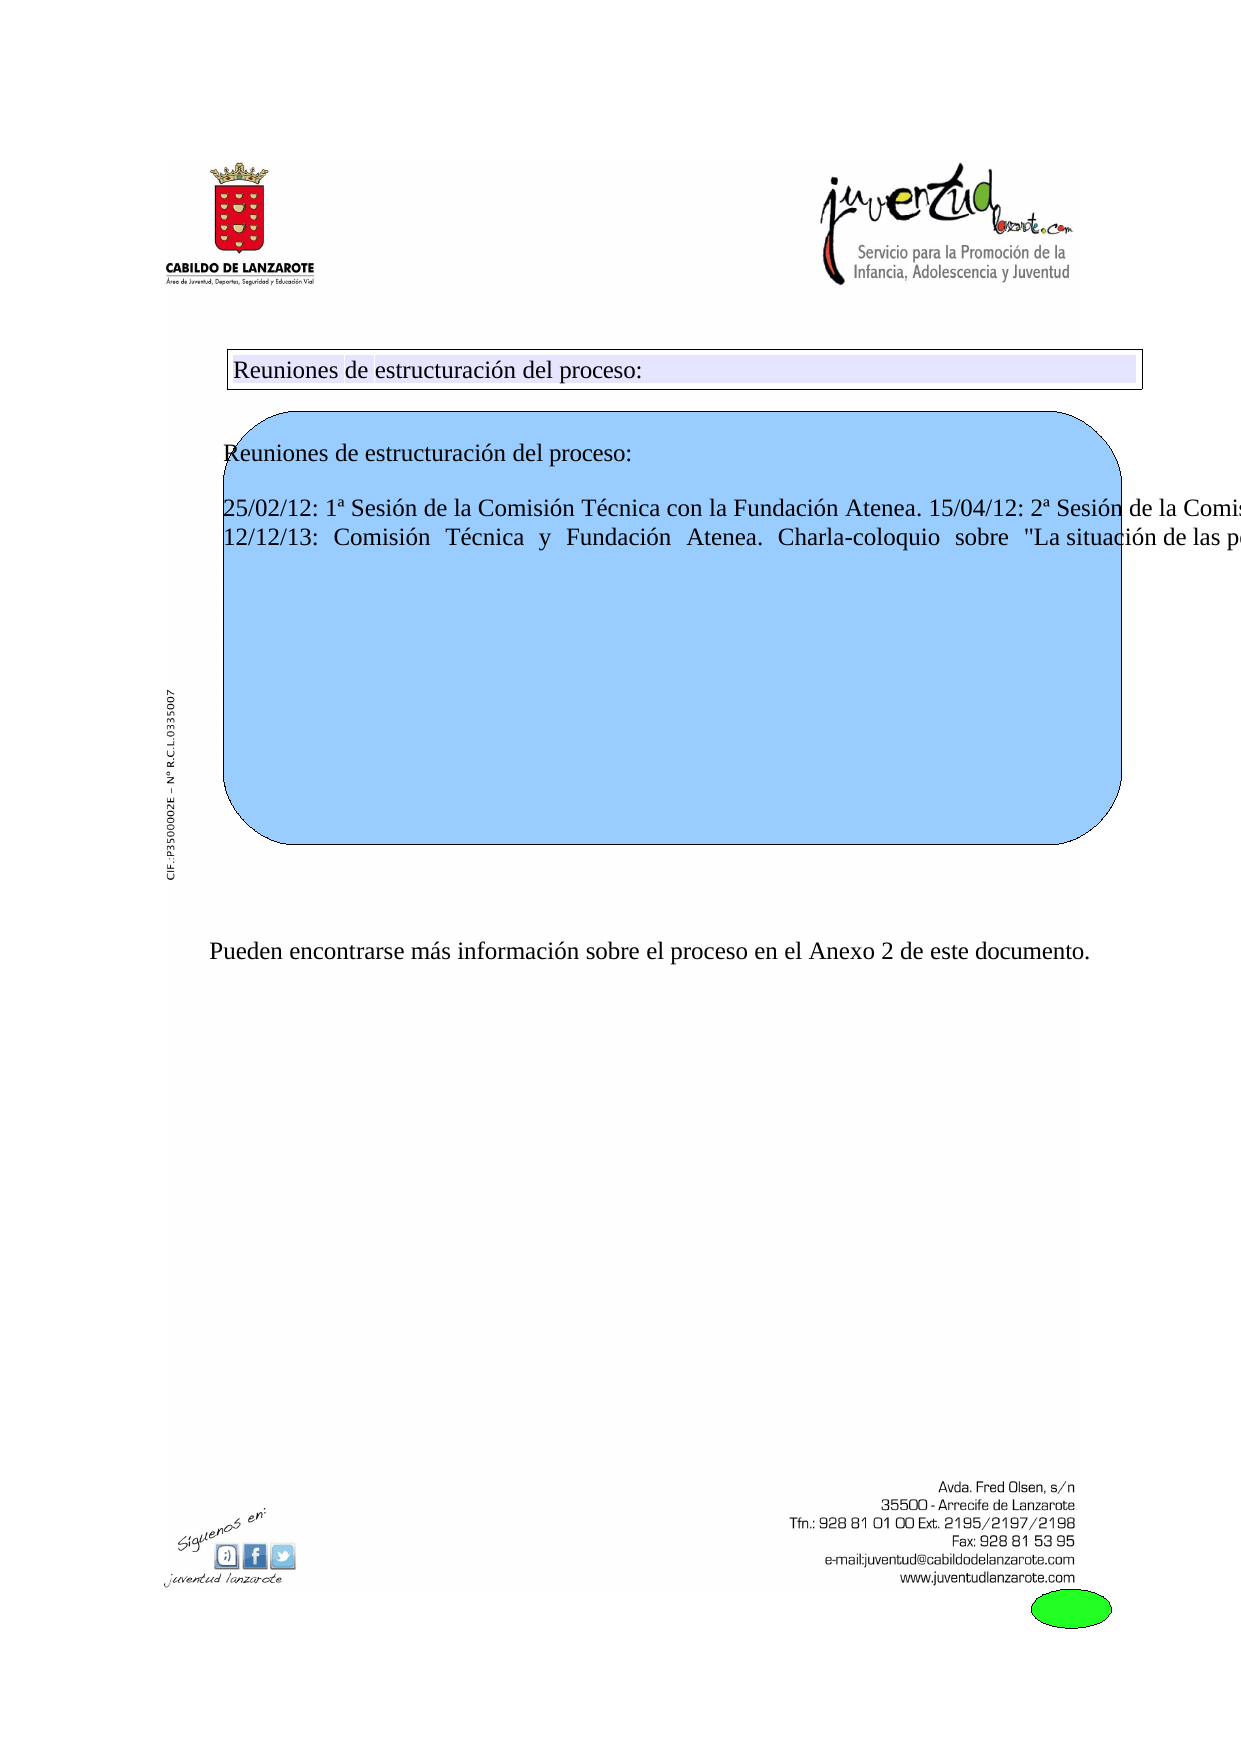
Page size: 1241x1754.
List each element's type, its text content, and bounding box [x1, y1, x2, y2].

picture [163, 159, 1077, 1590]
picture [228, 350, 1077, 389]
picture [228, 446, 234, 453]
text Pueden encontrarse más información sobre el proceso en el Anexo 2 de este documento. [209, 936, 1136, 965]
text Reuniones de estructuración del proceso: [233, 355, 1142, 383]
